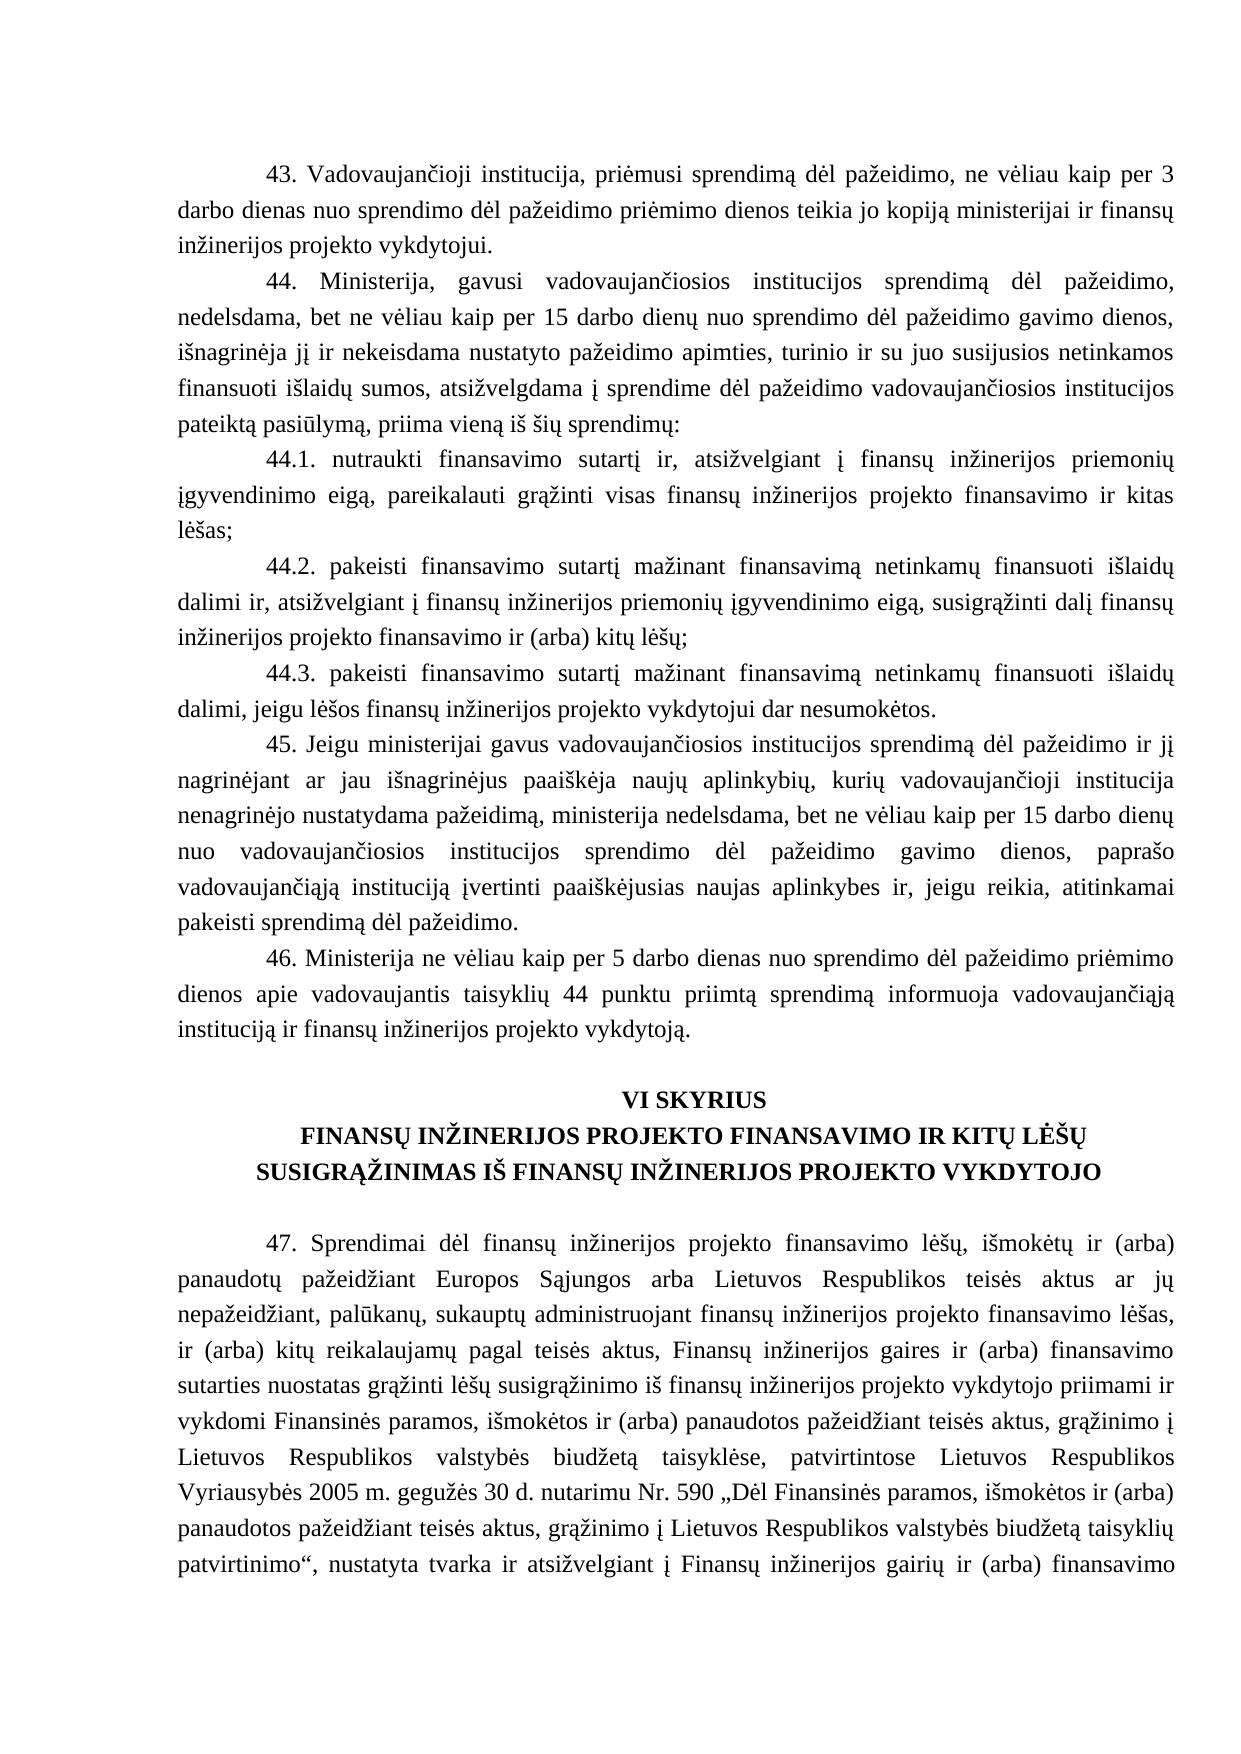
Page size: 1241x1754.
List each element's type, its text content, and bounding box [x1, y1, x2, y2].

text 44. Ministerija, gavusi vadovaujančiosios institucijos sprendimą dėl pažeidimo, nedelsdama, bet ne vėliau kaip per 15 darbo dienų nuo sprendimo dėl pažeidimo gavimo dienos, išnagrinėja jį ir nekeisdama nustatyto pažeidimo apimties, turinio ir su juo susijusios netinkamos finansuoti išlaidų sumos, atsižvelgdama į sprendime dėl pažeidimo vadovaujančiosios institucijos pateiktą pasiūlymą, priima vieną iš šių sprendimų: [177, 266, 1175, 437]
text 43. Vadovaujančioji institucija, priėmusi sprendimą dėl pažeidimo, ne vėliau kaip per 3 darbo dienas nuo sprendimo dėl pažeidimo priėmimo dienos teikia jo kopiją ministerijai ir finansų inžinerijos projekto vykdytojui. [177, 159, 1175, 259]
text VI SKYRIUS [177, 1086, 1181, 1114]
text 44.2. pakeisti finansavimo sutartį mažinant finansavimą netinkamų finansuoti išlaidų dalimi ir, atsižvelgiant į finansų inžinerijos priemonių įgyvendinimo eigą, susigrąžinti dalį finansų inžinerijos projekto finansavimo ir (arba) kitų lėšų; [177, 551, 1175, 651]
text FINANSŲ INŽINERIJOS PROJEKTo finansavimo ir kitų lėšų susigrąžinimas iš finansų inžinerijos projekto vykdytojo [177, 1121, 1181, 1186]
text 47. Sprendimai dėl finansų inžinerijos projekto finansavimo lėšų, išmokėtų ir (arba) panaudotų pažeidžiant Europos Sąjungos arba Lietuvos Respublikos teisės aktus ar jų nepažeidžiant, palūkanų, sukauptų administruojant finansų inžinerijos projekto finansavimo lėšas, ir (arba) kitų reikalaujamų pagal teisės aktus, Finansų inžinerijos gaires ir (arba) finansavimo sutarties nuostatas grąžinti lėšų susigrąžinimo iš finansų inžinerijos projekto vykdytojo priimami ir vykdomi Finansinės paramos, išmokėtos ir (arba) panaudotos pažeidžiant teisės aktus, grąžinimo į Lietuvos Respublikos valstybės biudžetą taisyklėse, patvirtintose Lietuvos Respublikos Vyriausybės 2005 m. gegužės 30 d. nutarimu Nr. 590 „Dėl Finansinės paramos, išmokėtos ir (arba) panaudotos pažeidžiant teisės aktus, grąžinimo į Lietuvos Respublikos valstybės biudžetą taisyklių patvirtinimo“, nustatyta tvarka ir atsižvelgiant į Finansų inžinerijos gairių ir (arba) finansavimo [177, 1228, 1175, 1577]
text 44.1. nutraukti finansavimo sutartį ir, atsižvelgiant į finansų inžinerijos priemonių įgyvendinimo eigą, pareikalauti grąžinti visas finansų inžinerijos projekto finansavimo ir kitas lėšas; [177, 444, 1175, 544]
text 44.3. pakeisti finansavimo sutartį mažinant finansavimą netinkamų finansuoti išlaidų dalimi, jeigu lėšos finansų inžinerijos projekto vykdytojui dar nesumokėtos. [177, 658, 1175, 722]
text 46. Ministerija ne vėliau kaip per 5 darbo dienas nuo sprendimo dėl pažeidimo priėmimo dienos apie vadovaujantis taisyklių 44 punktu priimtą sprendimą informuoja vadovaujančiąją instituciją ir finansų inžinerijos projekto vykdytoją. [177, 943, 1175, 1043]
text 45. Jeigu ministerijai gavus vadovaujančiosios institucijos sprendimą dėl pažeidimo ir jį nagrinėjant ar jau išnagrinėjus paaiškėja naujų aplinkybių, kurių vadovaujančioji institucija nenagrinėjo nustatydama pažeidimą, ministerija nedelsdama, bet ne vėliau kaip per 15 darbo dienų nuo vadovaujančiosios institucijos sprendimo dėl pažeidimo gavimo dienos, paprašo vadovaujančiąją instituciją įvertinti paaiškėjusias naujas aplinkybes ir, jeigu reikia, atitinkamai pakeisti sprendimą dėl pažeidimo. [177, 729, 1175, 936]
